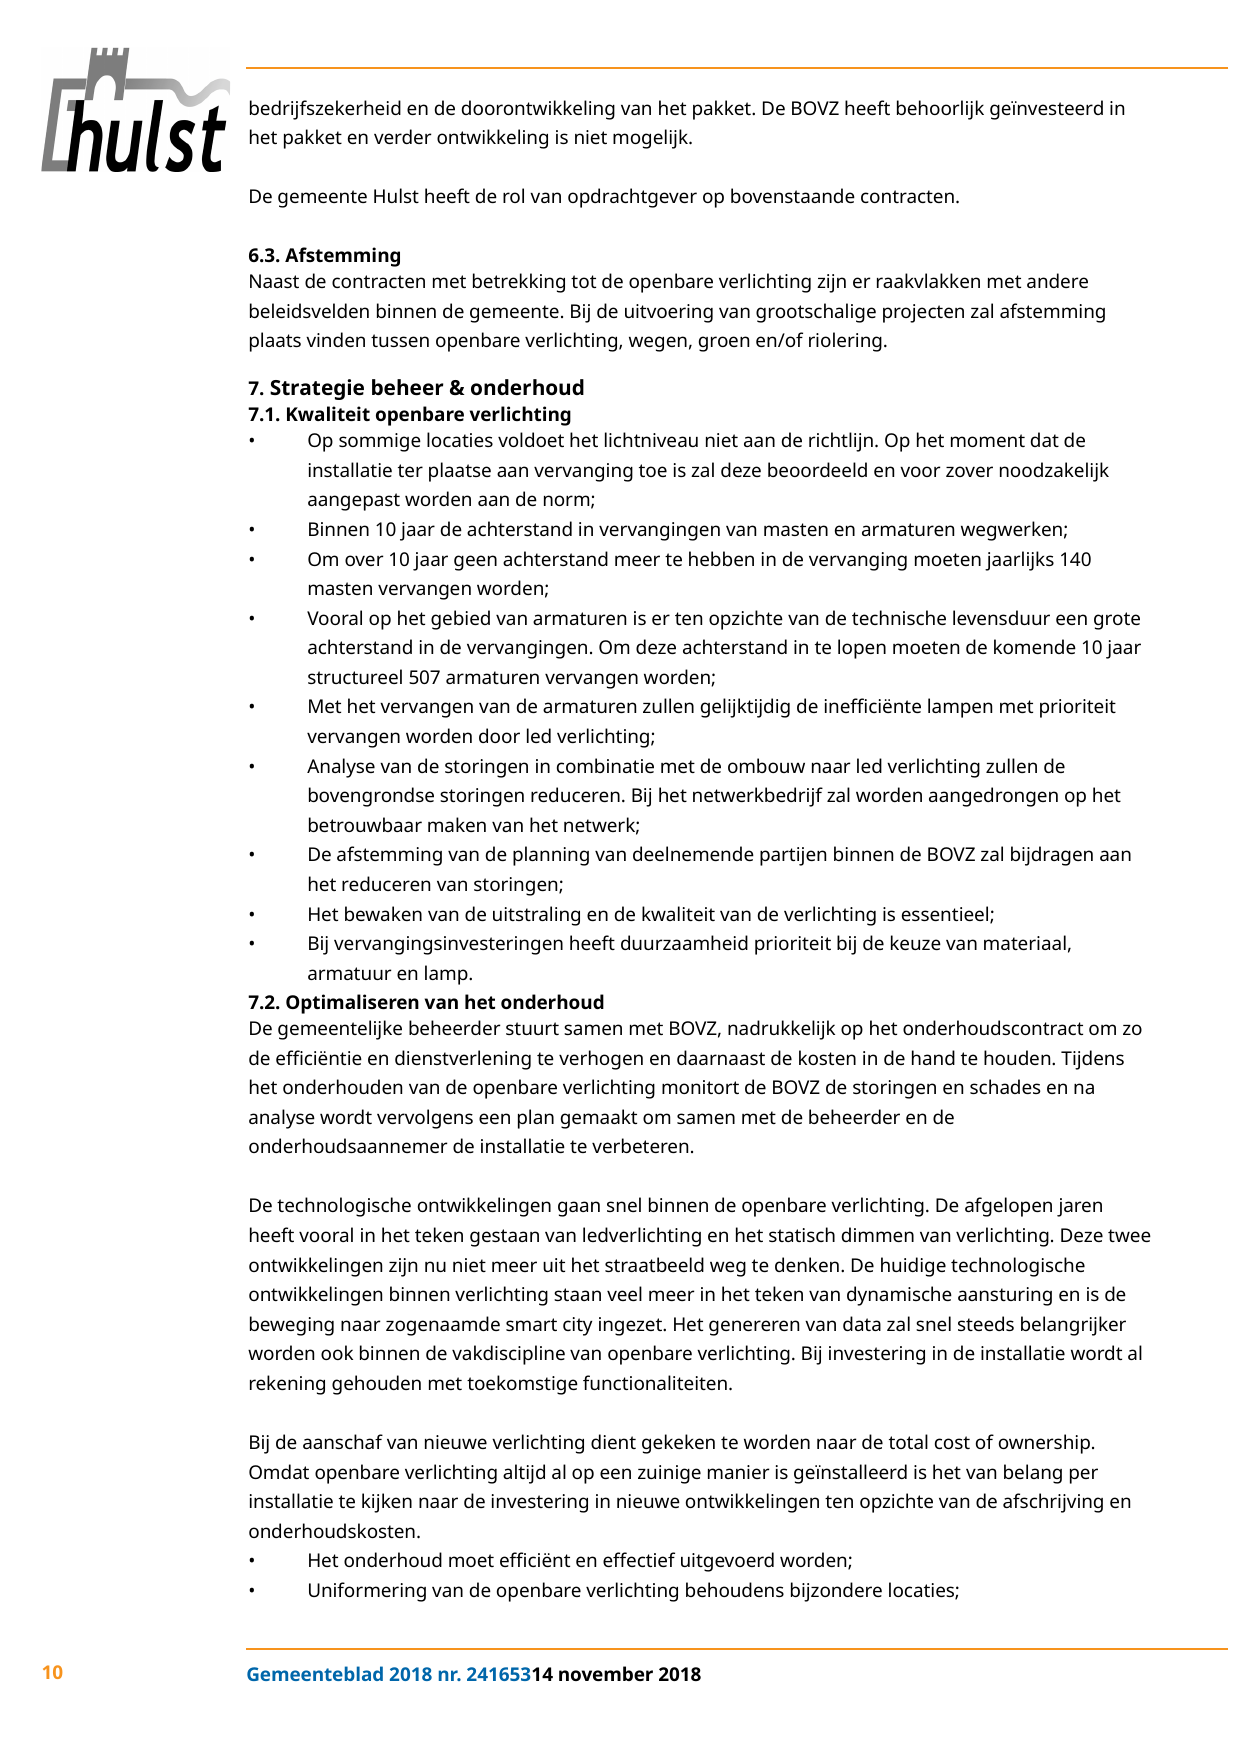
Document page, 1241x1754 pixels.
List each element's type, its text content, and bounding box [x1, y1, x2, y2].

text De technologische ontwikkelingen gaan snel binnen de openbare verlichting. De afgelopen jaren heeft vooral in het teken gestaan van ledverlichting en het statisch dimmen van verlichting. Deze twee ontwikkelingen zijn nu niet meer uit het straatbeeld weg te denken. De huidige technologische ontwikkelingen binnen verlichting staan veel meer in het teken van dynamische aansturing en is de beweging naar zogenaamde smart city ingezet. Het genereren van data zal snel steeds belangrijker worden ook binnen de vakdiscipline van openbare verlichting. Bij investering in de installatie wordt al rekening gehouden met toekomstige functionaliteiten. [248, 1193, 1152, 1396]
text 7.1. Kwaliteit openbare verlichting [248, 402, 1152, 427]
list Bij vervangingsinvesteringen heeft duurzaamheid prioriteit bij de keuze van materiaal, armatuur en lamp. [248, 930, 1152, 986]
text Naast de contracten met betrekking tot de openbare verlichting zijn er raakvlakken met andere beleidsvelden binnen de gemeente. Bij de uitvoering van grootschalige projecten zal afstemming plaats vinden tussen openbare verlichting, wegen, groen en/of riolering. [248, 268, 1152, 353]
text De gemeente Hulst heeft de rol van opdrachtgever op bovenstaande contracten. [248, 183, 1152, 209]
text bedrijfszekerheid en de doorontwikkeling van het pakket. De BOVZ heeft behoorlijk geïnvesteerd in het pakket en verder ontwikkeling is niet mogelijk. [248, 95, 1152, 150]
list Uniformering van de openbare verlichting behoudens bijzondere locaties; [248, 1577, 1152, 1603]
text 7.2. Optimaliseren van het onderhoud [248, 989, 1152, 1015]
text 6.3. Afstemming [248, 243, 1152, 268]
list Het onderhoud moet efficiënt en effectief uitgevoerd worden; [248, 1548, 1152, 1573]
list Vooral op het gebied van armaturen is er ten opzichte van de technische levensduur een grote achterstand in de vervangingen. Om deze achterstand in te lopen moeten de komende 10 jaar structureel 507 armaturen vervangen worden; [248, 605, 1152, 690]
list Met het vervangen van de armaturen zullen gelijktijdig de inefficiënte lampen met prioriteit vervangen worden door led verlichting; [248, 694, 1152, 749]
text Bij de aanschaf van nieuwe verlichting dient gekeken te worden naar de total cost of ownership. Omdat openbare verlichting altijd al op een zuinige manier is geïnstalleerd is het van belang per installatie te kijken naar de investering in nieuwe ontwikkelingen ten opzichte van de afschrijving en onderhoudskosten. [248, 1429, 1152, 1544]
list Analyse van de storingen in combinatie met de ombouw naar led verlichting zullen de bovengrondse storingen reduceren. Bij het netwerkbedrijf zal worden aangedrongen op het betrouwbaar maken van het netwerk; [248, 753, 1152, 838]
list De afstemming van de planning van deelnemende partijen binnen de BOVZ zal bijdragen aan het reduceren van storingen; [248, 842, 1152, 897]
list Binnen 10 jaar de achterstand in vervangingen van masten en armaturen wegwerken; [248, 516, 1152, 542]
text 7. Strategie beheer & onderhoud [248, 373, 1152, 402]
list Om over 10 jaar geen achterstand meer te hebben in de vervanging moeten jaarlijks 140 masten vervangen worden; [248, 546, 1152, 601]
text De gemeentelijke beheerder stuurt samen met BOVZ, nadrukkelijk op het onderhoudscontract om zo de efficiëntie en dienstverlening te verhogen en daarnaast de kosten in de hand te houden. Tijdens het onderhouden van de openbare verlichting monitort de BOVZ de storingen en schades en na analyse wordt vervolgens een plan gemaakt om samen met de beheerder en de onderhoudsaannemer de installatie te verbeteren. [248, 1015, 1152, 1159]
list Op sommige locaties voldoet het lichtniveau niet aan de richtlijn. Op het moment dat de installatie ter plaatse aan vervanging toe is zal deze beoordeeld en voor zover noodzakelijk aangepast worden aan de norm; [248, 427, 1152, 512]
list Het bewaken van de uitstraling en de kwaliteit van de verlichting is essentieel; [248, 901, 1152, 926]
picture [41, 47, 231, 172]
